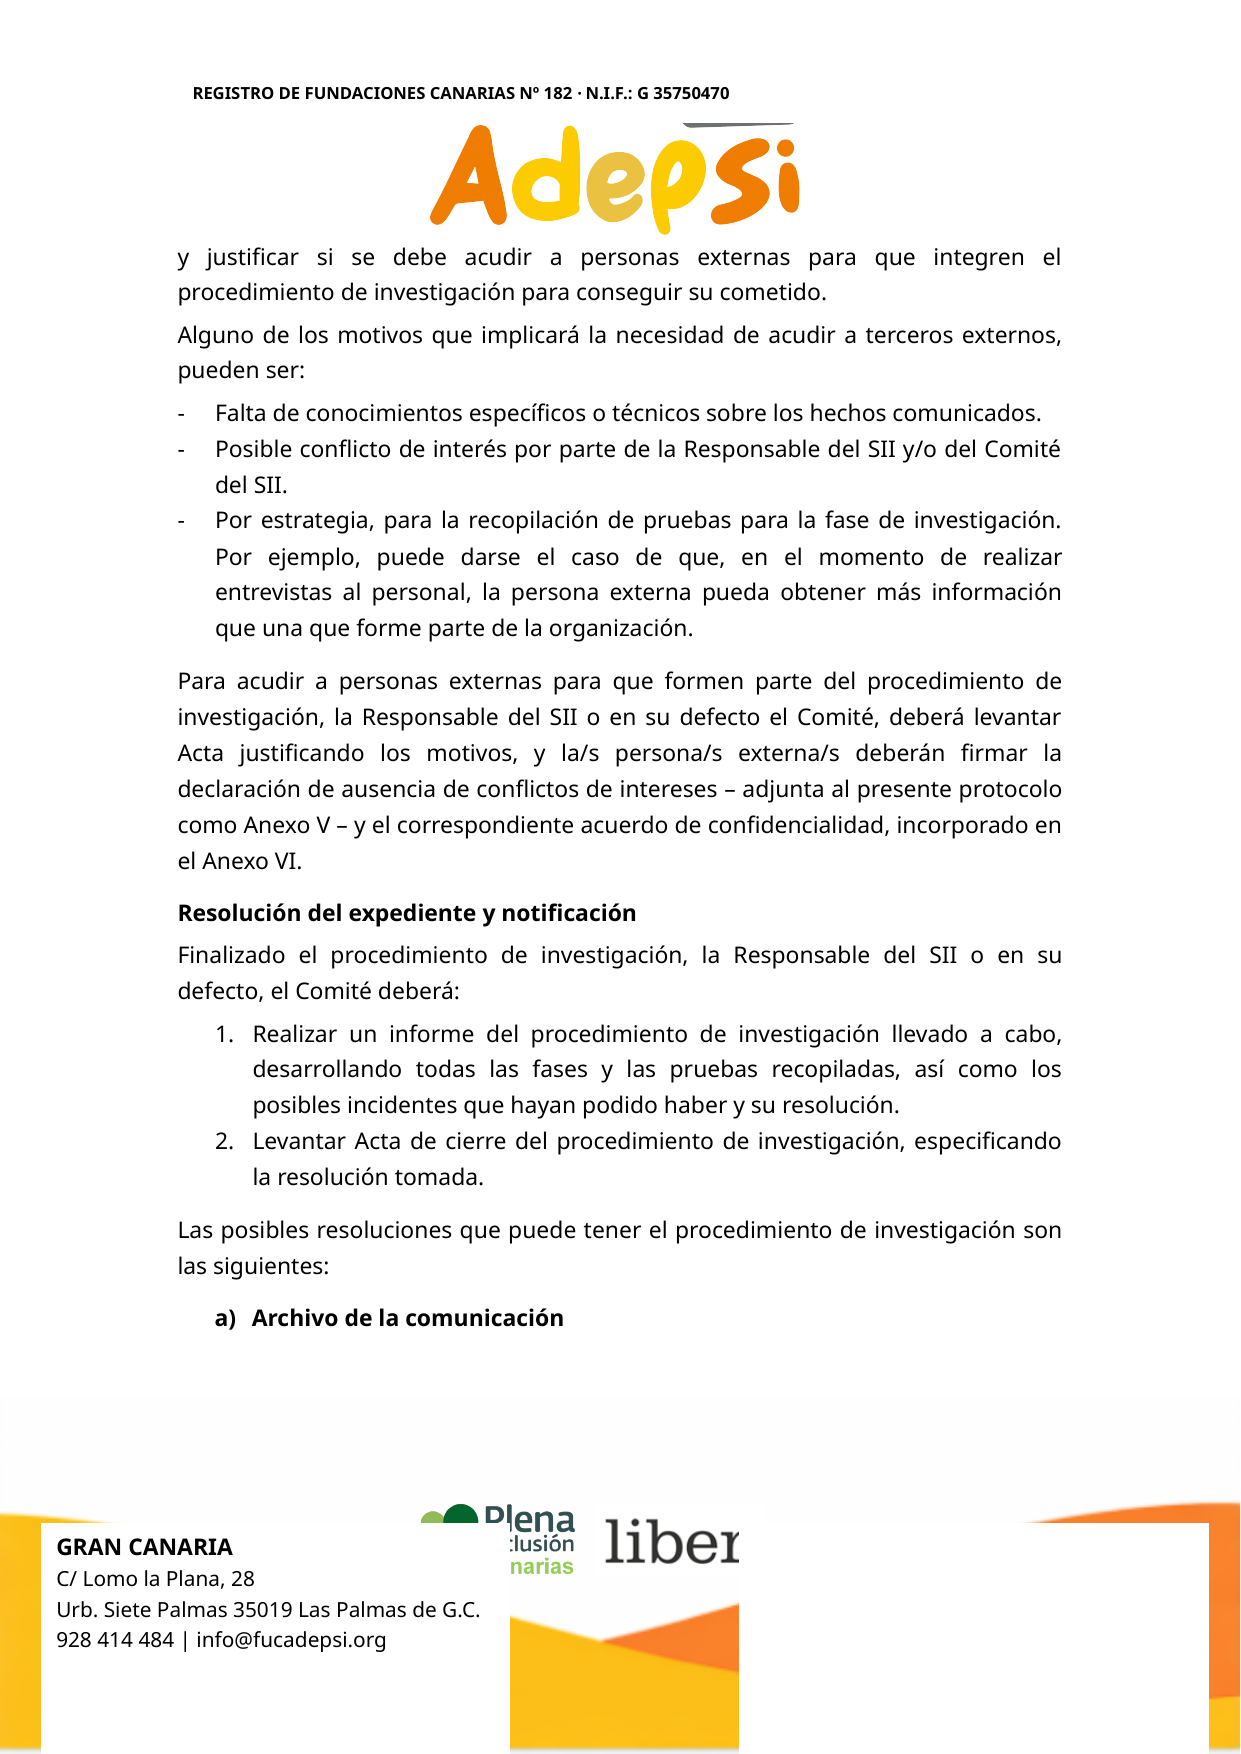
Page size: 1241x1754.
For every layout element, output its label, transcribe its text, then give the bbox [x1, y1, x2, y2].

text Las posibles resoluciones que puede tener el procedimiento de investigación son las siguientes: [177, 1214, 1063, 1281]
text Para acudir a personas externas para que formen parte del procedimiento de investigación, la Responsable del SII o en su defecto el Comité, deberá levantar Acta justificando los motivos, y la/s persona/s externa/s deberán firmar la declaración de ausencia de conflictos de intereses – adjunta al presente protocolo como Anexo V – y el correspondiente acuerdo de confidencialidad, incorporado en el Anexo VI. [177, 665, 1063, 876]
text Resolución del expediente y notificación [177, 897, 1063, 928]
list Realizar un informe del procedimiento de investigación llevado a cabo, desarrollando todas las fases y las pruebas recopiladas, así como los posibles incidentes que hayan podido haber y su resolución. [215, 1017, 1063, 1121]
list Posible conflicto de interés por parte de la Responsable del SII y/o del Comité del SII. [177, 433, 1063, 500]
text Finalizado el procedimiento de investigación, la Responsable del SII o en su defecto, el Comité deberá: [177, 939, 1063, 1007]
list Por estrategia, para la recopilación de pruebas para la fase de investigación. Por ejemplo, puede darse el caso de que, en el momento de realizar entrevistas al personal, la persona externa pueda obtener más información que una que forme parte de la organización. [177, 504, 1063, 643]
list Archivo de la comunicación [214, 1302, 1063, 1334]
list Levantar Acta de cierre del procedimiento de investigación, especificando la resolución tomada. [215, 1125, 1063, 1192]
text Alguno de los motivos que implicará la necesidad de acudir a terceros externos, pueden ser: [177, 318, 1063, 386]
list Falta de conocimientos específicos o técnicos sobre los hechos comunicados. [177, 397, 1063, 428]
text y justificar si se debe acudir a personas externas para que integren el procedimiento de investigación para conseguir su cometido. [177, 240, 1063, 308]
